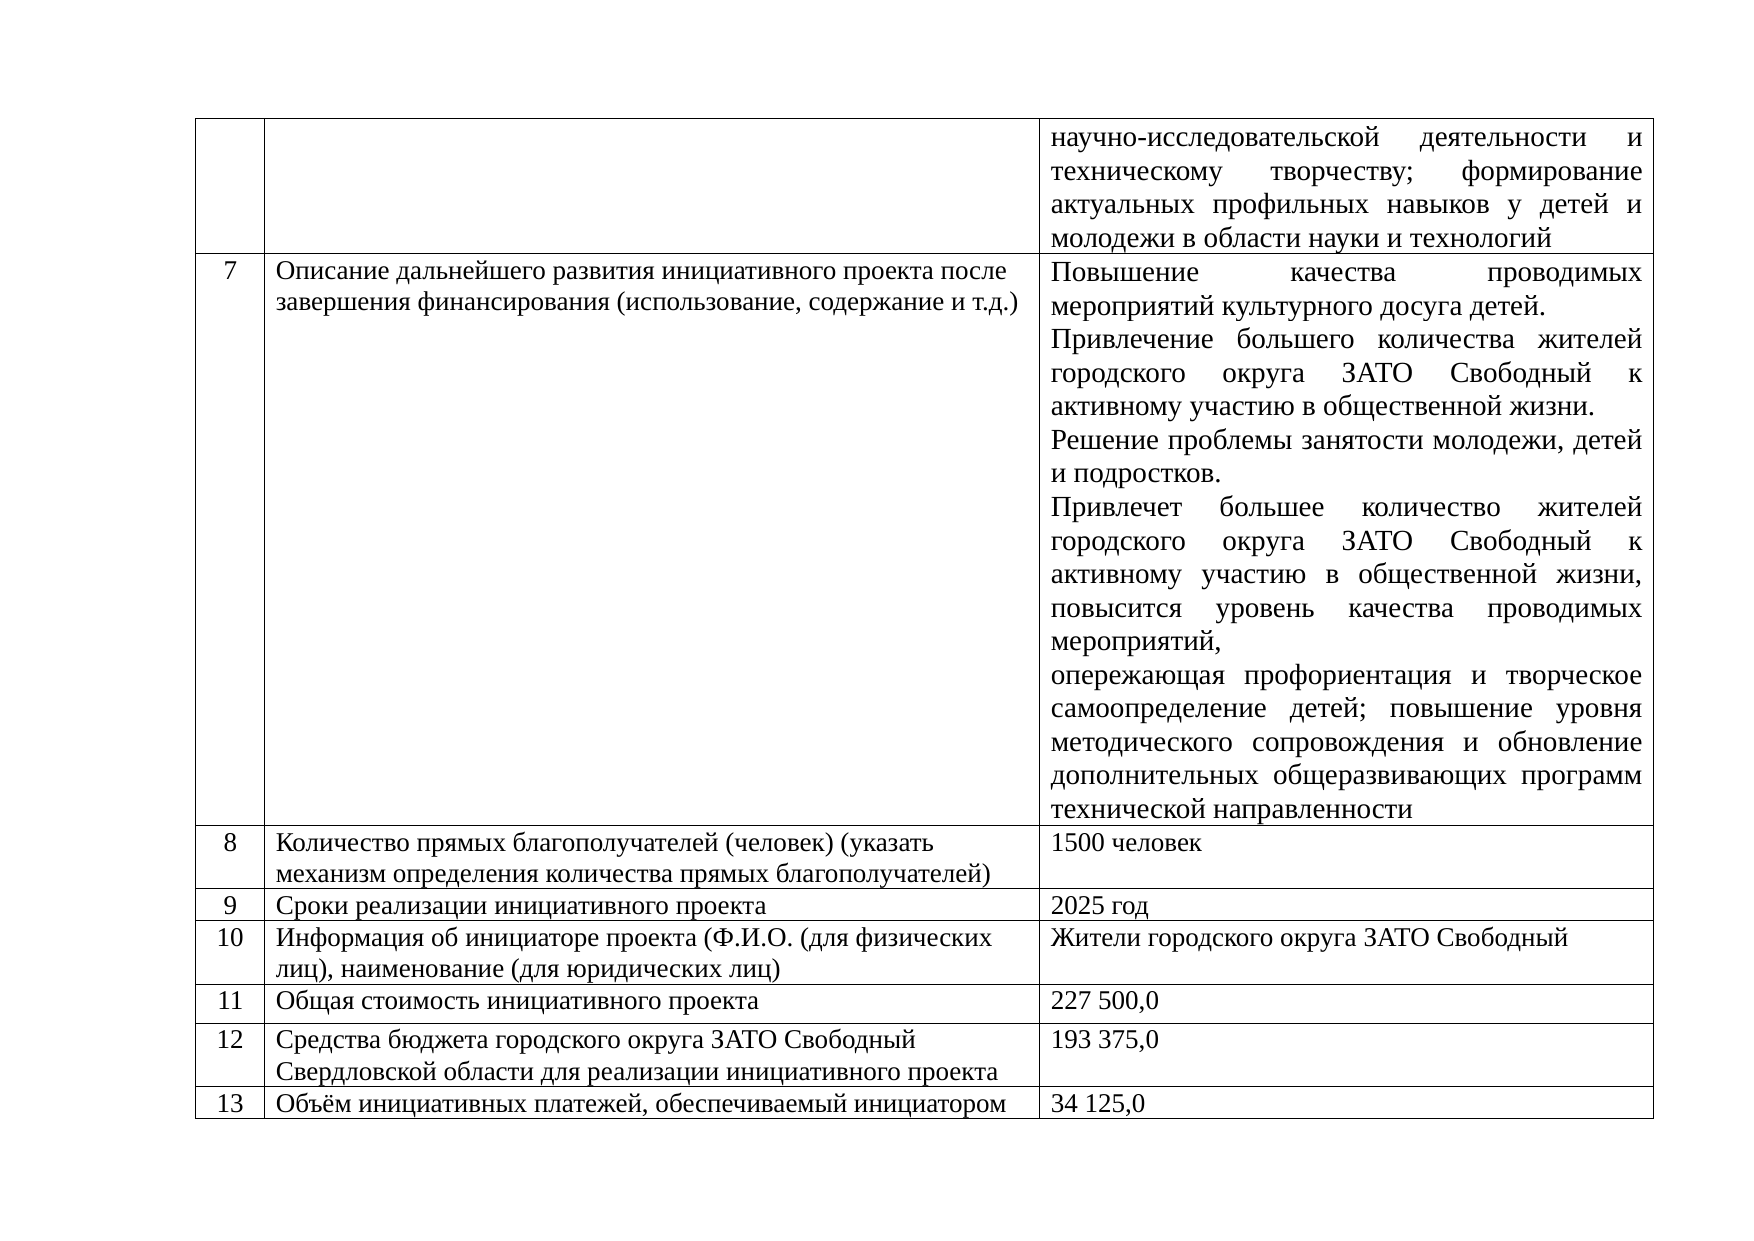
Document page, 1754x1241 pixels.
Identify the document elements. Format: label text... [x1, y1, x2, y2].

table_cell 193 375,0 [1040, 1024, 1653, 1086]
table_cell научно-исследовательской деятельности и техническому творчеству; формирование актуальных профильных навыков у детей и молодежи в области науки и технологий [1040, 119, 1653, 253]
table_cell 8 [196, 826, 264, 888]
table_cell 11 [196, 985, 264, 1022]
table_cell 1500 человек [1040, 826, 1653, 888]
table_cell Жители городского округа ЗАТО Свободный [1040, 921, 1653, 983]
table_cell Общая стоимость инициативного проекта [265, 985, 1039, 1022]
table_cell [265, 119, 1039, 253]
table_cell 34 125,0 [1040, 1087, 1653, 1118]
table_cell Средства бюджета городского округа ЗАТО Свободный Свердловской области для реализации инициативного проекта [265, 1024, 1039, 1086]
table_cell [196, 119, 264, 253]
table_cell 7 [196, 254, 264, 824]
table_cell Сроки реализации инициативного проекта [265, 889, 1039, 920]
table_cell 2025 год [1040, 889, 1653, 920]
table_cell 12 [196, 1024, 264, 1086]
table_cell 9 [196, 889, 264, 920]
table_cell 227 500,0 [1040, 985, 1653, 1022]
table_cell Повышение качества проводимых мероприятий культурного досуга детей. Привлечение большего количества жителей городского округа ЗАТО Свободный к активному участию в общественной жизни. Решение проблемы занятости молодежи, детей и подростков. Привлечет большее количество жителей городского округа ЗАТО Свободный к активному участию в общественной жизни, повысится уровень качества проводимых мероприятий, опережающая профориентация и творческое самоопределение детей; повышение уровня методического сопровождения и обновление дополнительных общеразвивающих программ технической направленности [1040, 254, 1653, 824]
table_cell 10 [196, 921, 264, 983]
table_cell Информация об инициаторе проекта (Ф.И.О. (для физических лиц), наименование (для юридических лиц) [265, 921, 1039, 983]
table_cell Количество прямых благополучателей (человек) (указать механизм определения количества прямых благополучателей) [265, 826, 1039, 888]
table_cell Описание дальнейшего развития инициативного проекта после завершения финансирования (использование, содержание и т.д.) [265, 254, 1039, 824]
table_cell 13 [196, 1087, 264, 1118]
table_cell Объём инициативных платежей, обеспечиваемый инициатором [265, 1087, 1039, 1118]
